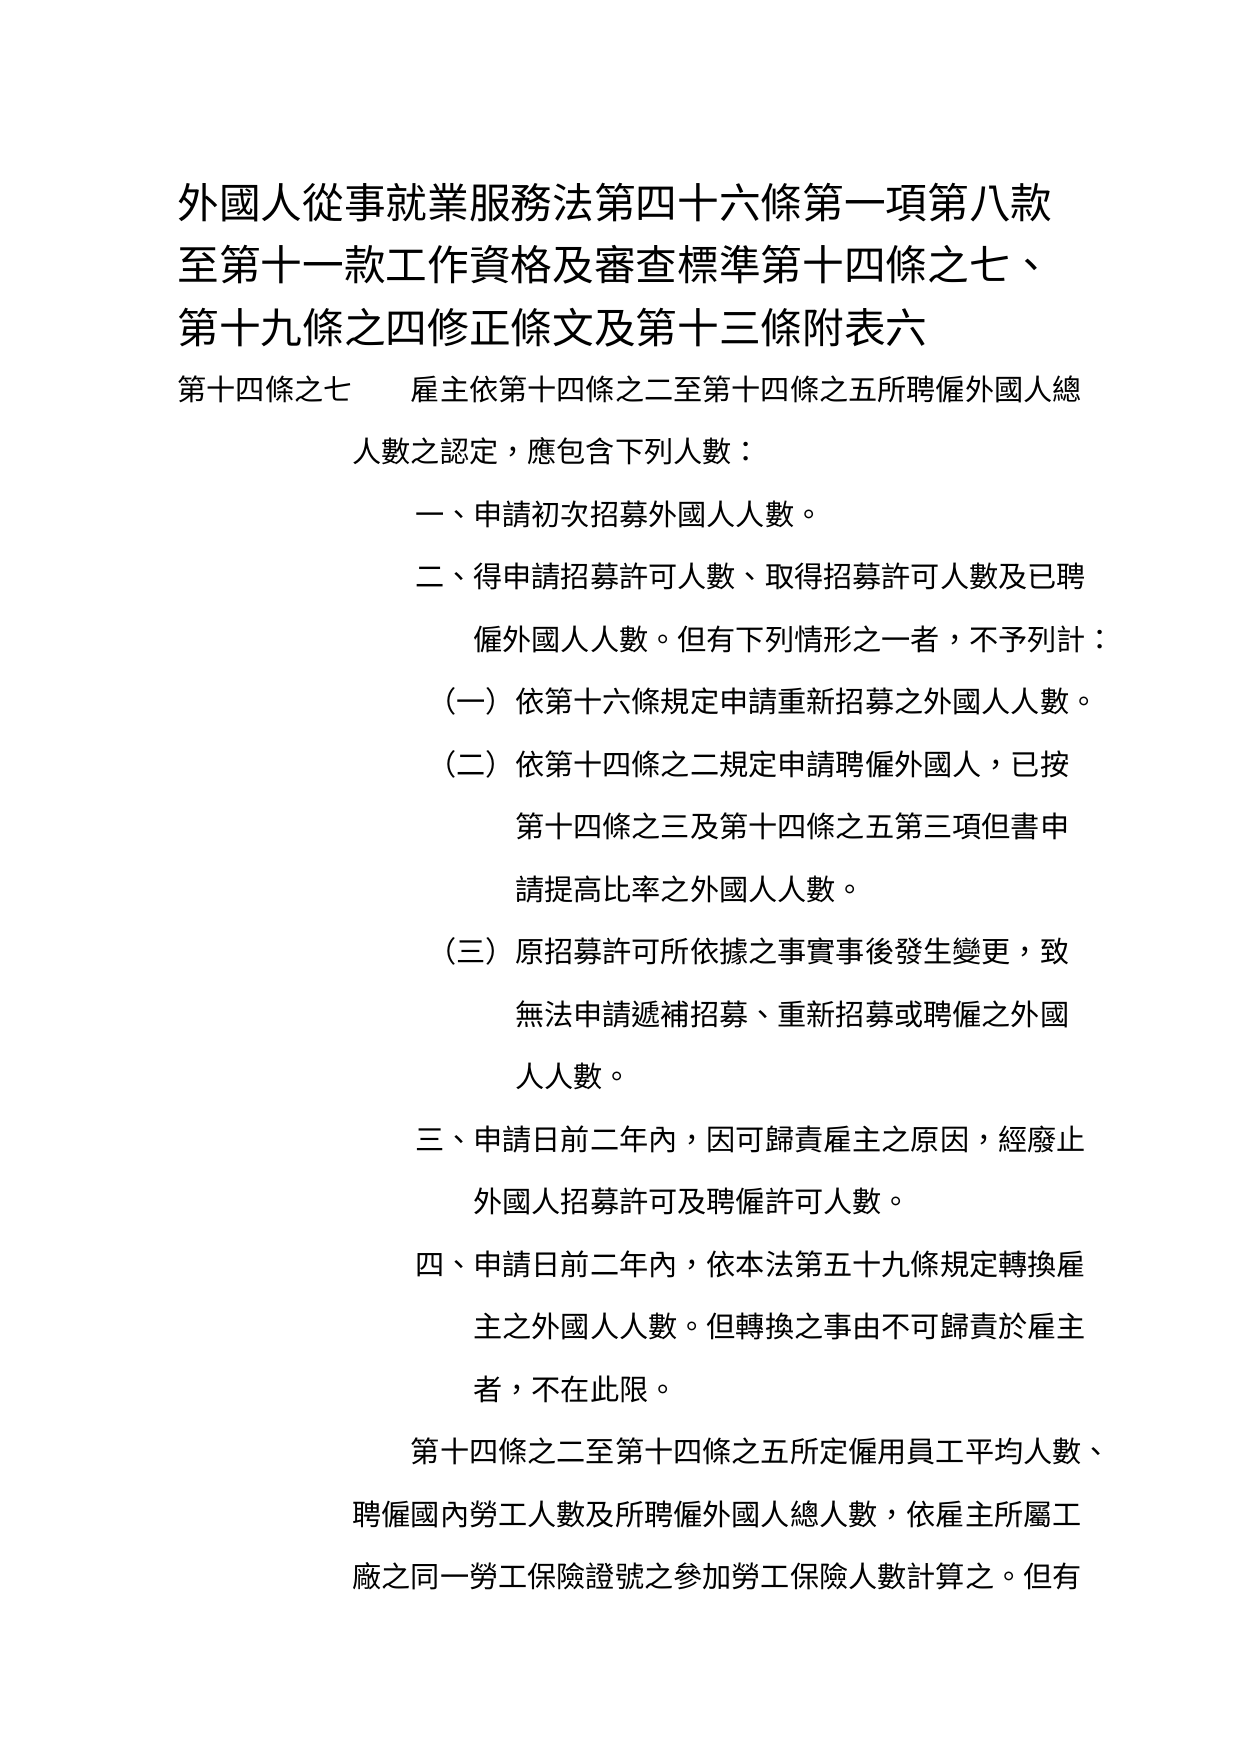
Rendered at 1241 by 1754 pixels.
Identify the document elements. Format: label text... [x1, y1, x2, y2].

text （三）原招募許可所依據之事實事後發生變更，致無法申請遞補招募、重新招募或聘僱之外國人人數。 [427, 908, 1092, 1096]
text （一）依第十六條規定申請重新招募之外國人人數。 [427, 658, 1092, 721]
text 三、申請日前二年內，因可歸責雇主之原因，經廢止外國人招募許可及聘僱許可人數。 [415, 1096, 1092, 1221]
text 第十四條之七 雇主依第十四條之二至第十四條之五所聘僱外國人總人數之認定，應包含下列人數： [177, 346, 1092, 471]
text （二）依第十四條之二規定申請聘僱外國人，已按第十四條之三及第十四條之五第三項但書申請提高比率之外國人人數。 [427, 721, 1092, 908]
text 第十四條之二至第十四條之五所定僱用員工平均人數、聘僱國內勞工人數及所聘僱外國人總人數，依雇主所屬工廠之同一勞工保險證號之參加勞工保險人數計算之。但有下列情事之一，雇主申請聘僱外國人時，應分別設立勞工保險證號： [352, 1408, 1092, 1596]
text 二、得申請招募許可人數、取得招募許可人數及已聘僱外國人人數。但有下列情形之一者，不予列計： [415, 533, 1092, 658]
text 四、申請日前二年內，依本法第五十九條規定轉換雇主之外國人人數。但轉換之事由不可歸責於雇主者，不在此限。 [415, 1221, 1092, 1408]
text 外國人從事就業服務法第四十六條第一項第八款至第十一款工作資格及審查標準第十四條之七、第十九條之四修正條文及第十三條附表六 [177, 158, 1092, 346]
text 一、申請初次招募外國人人數。 [415, 471, 1092, 533]
